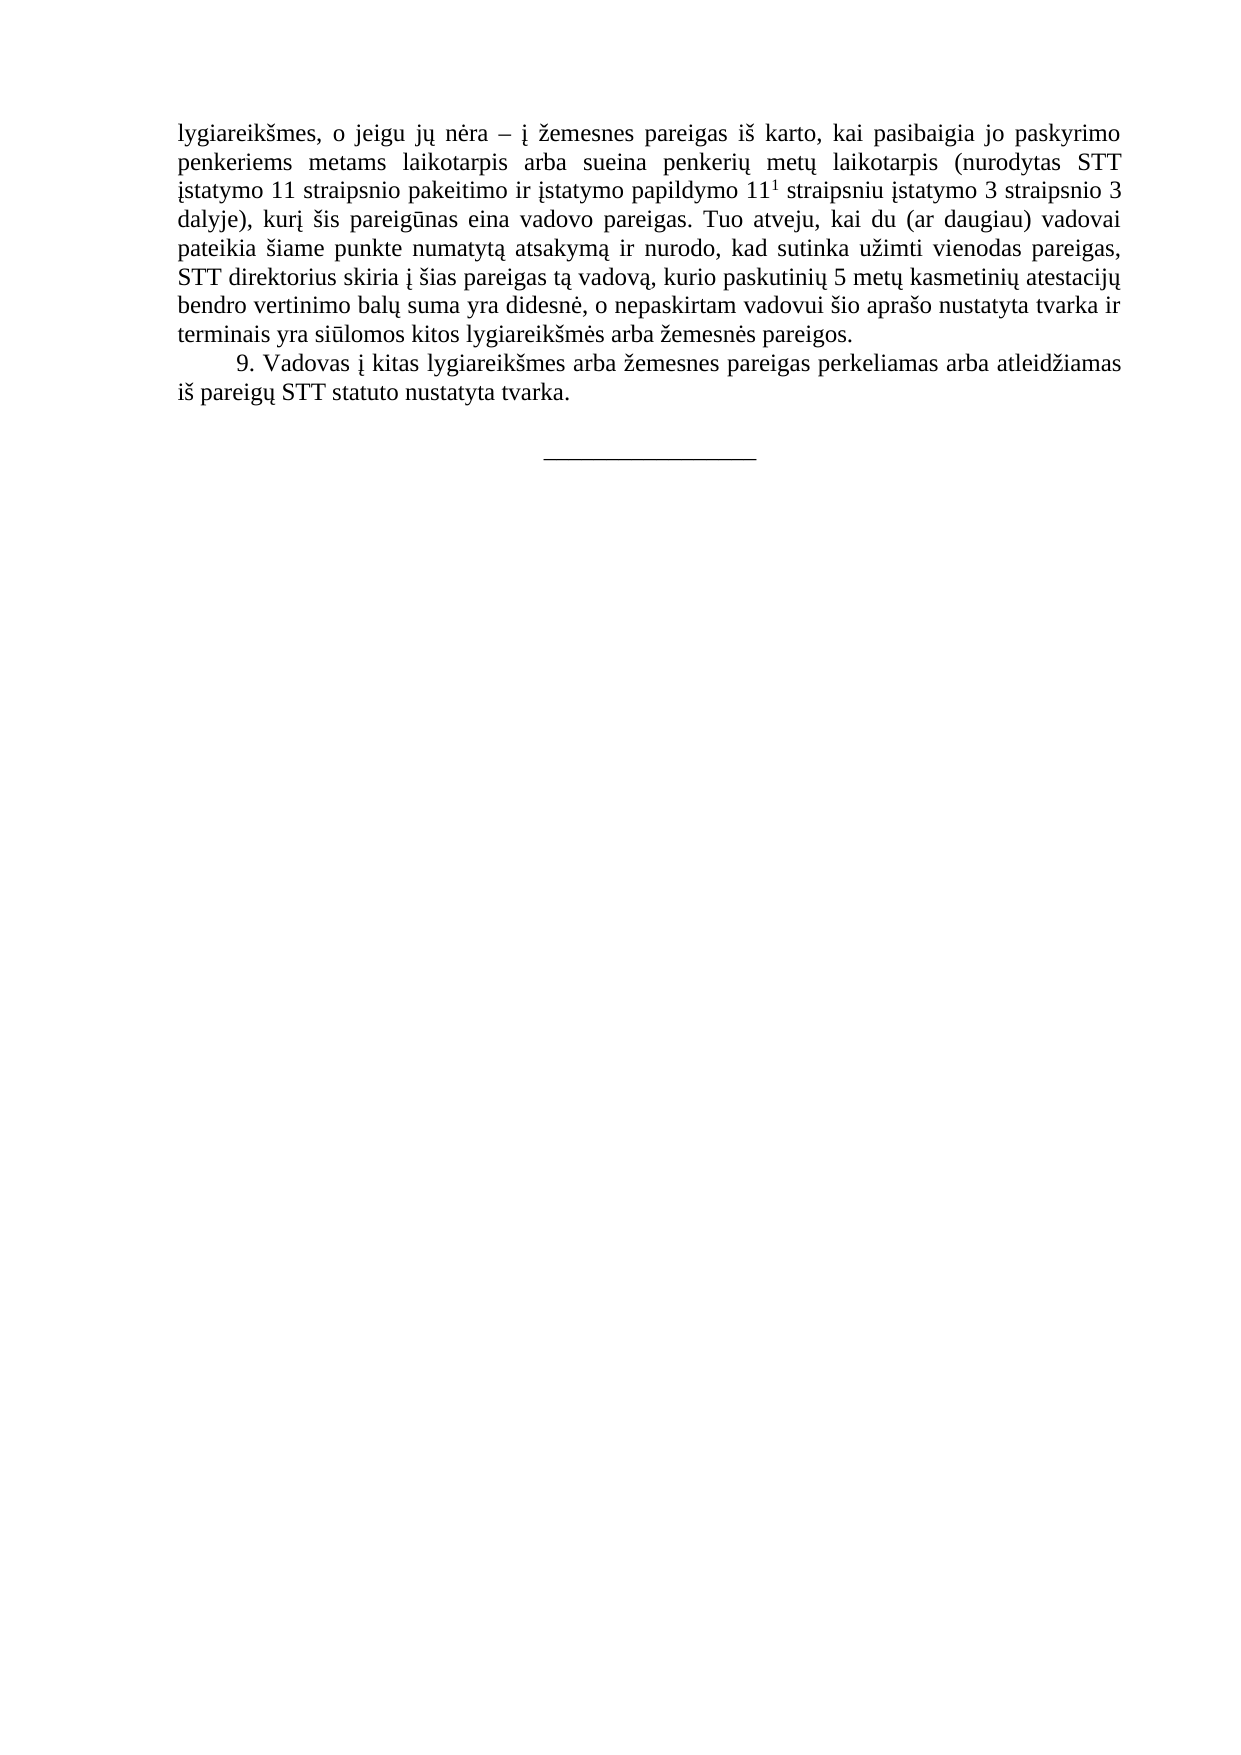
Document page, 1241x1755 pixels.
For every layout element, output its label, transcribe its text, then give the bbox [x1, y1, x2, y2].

text lygiareikšmes, o jeigu jų nėra – į žemesnes pareigas iš karto, kai pasibaigia jo paskyrimo penkeriems metams laikotarpis arba sueina penkerių metų laikotarpis (nurodytas STT įstatymo 11 straipsnio pakeitimo ir įstatymo papildymo 111 straipsniu įstatymo 3 straipsnio 3 dalyje), kurį šis pareigūnas eina vadovo pareigas. Tuo atveju, kai du (ar daugiau) vadovai pateikia šiame punkte numatytą atsakymą ir nurodo, kad sutinka užimti vienodas pareigas, STT direktorius skiria į šias pareigas tą vadovą, kurio paskutinių 5 metų kasmetinių atestacijų bendro vertinimo balų suma yra didesnė, o nepaskirtam vadovui šio aprašo nustatyta tvarka ir terminais yra siūlomos kitos lygiareikšmės arba žemesnės pareigos. [177, 118, 1122, 348]
text 9. Vadovas į kitas lygiareikšmes arba žemesnes pareigas perkeliamas arba atleidžiamas iš pareigų STT statuto nustatyta tvarka. [177, 348, 1122, 406]
text _________________ [177, 434, 1122, 463]
